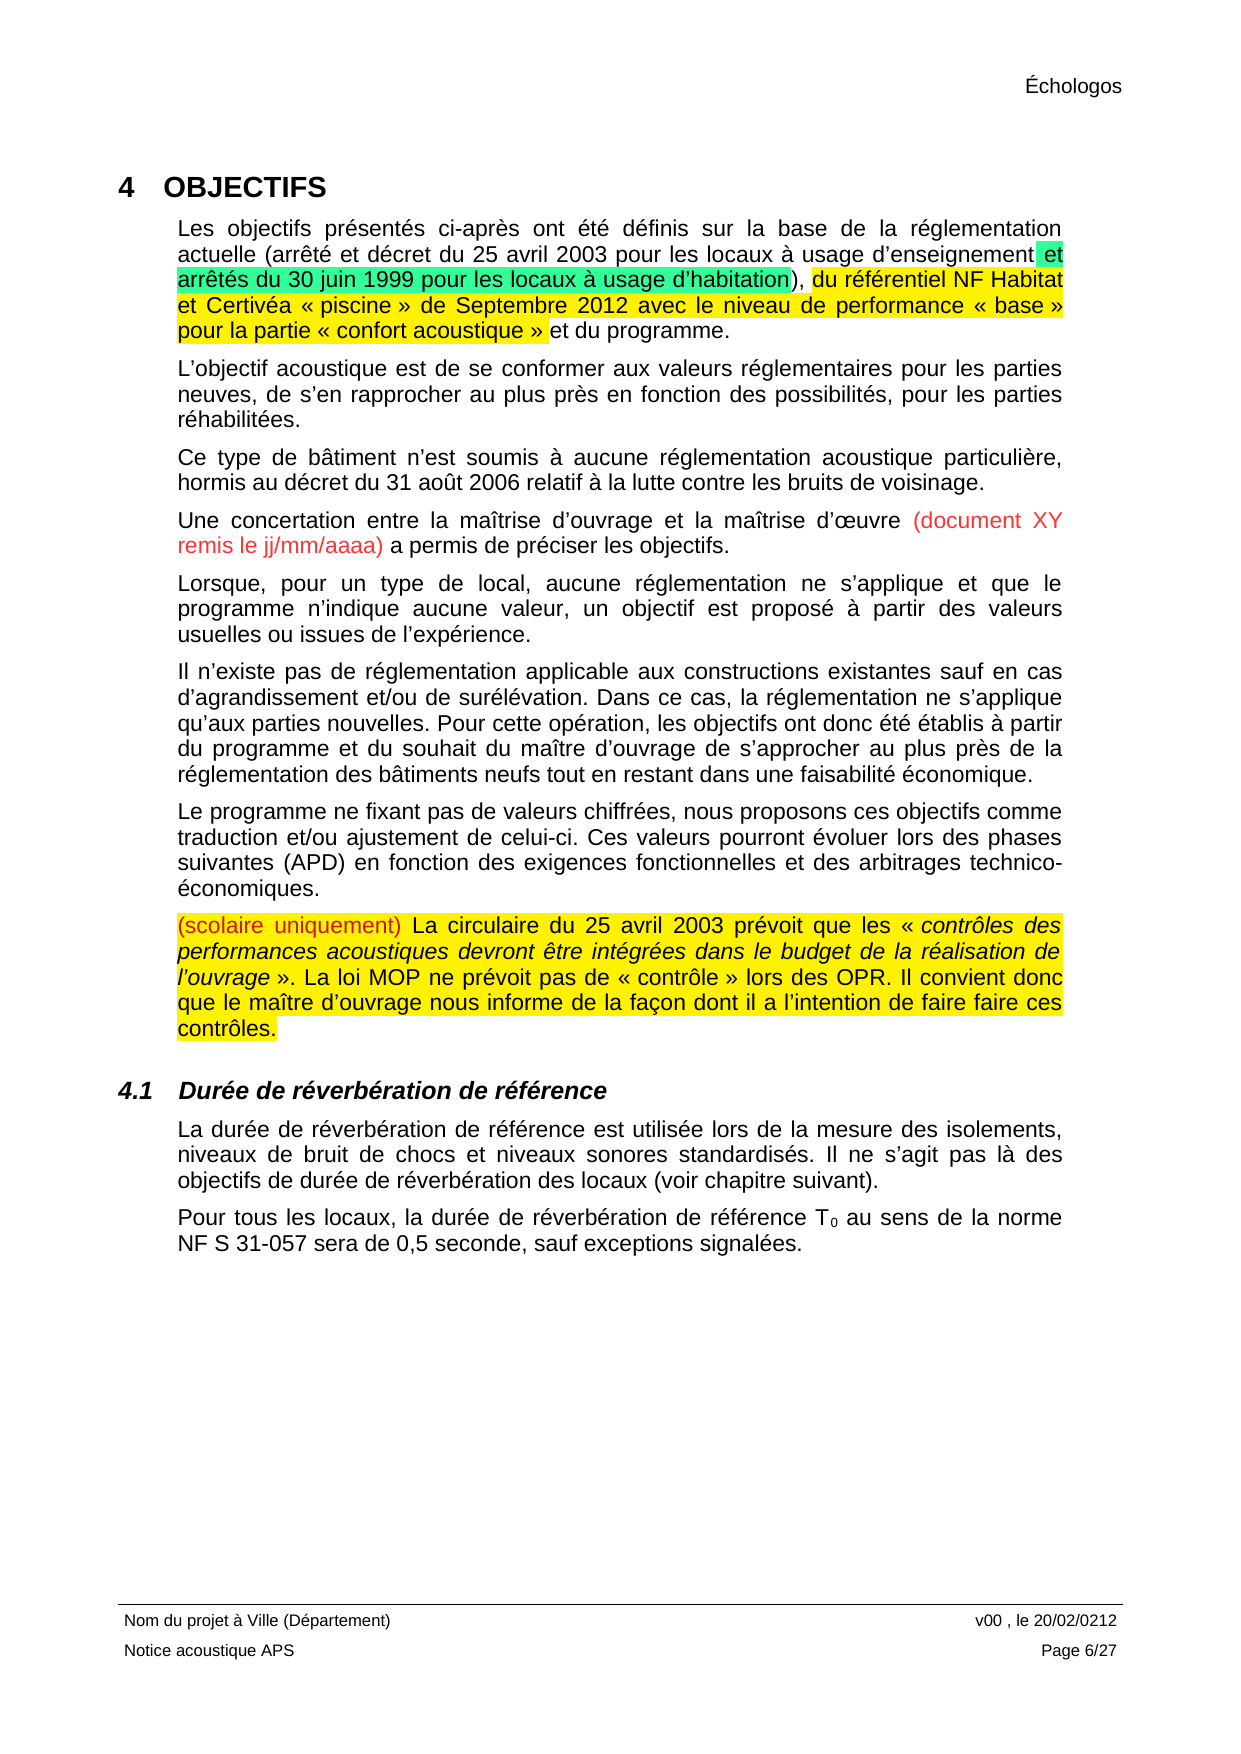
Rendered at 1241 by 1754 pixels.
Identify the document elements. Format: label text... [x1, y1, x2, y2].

text Une concertation entre la maîtrise d’ouvrage et la maîtrise d’œuvre (document XY remis le jj/mm/aaaa) a permis de préciser les objectifs. [177, 507, 1063, 558]
text Il n’existe pas de réglementation applicable aux constructions existantes sauf en cas d’agrandissement et/ou de surélévation. Dans ce cas, la réglementation ne s’applique qu’aux parties nouvelles. Pour cette opération, les objectifs ont donc été établis à partir du programme et du souhait du maître d’ouvrage de s’approcher au plus près de la réglementation des bâtiments neufs tout en restant dans une faisabilité économique. [177, 659, 1063, 787]
text Les objectifs présentés ci-après ont été définis sur la base de la réglementation actuelle (arrêté et décret du 25 avril 2003 pour les locaux à usage d’enseignement et arrêtés du 30 juin 1999 pour les locaux à usage d’habitation), du référentiel NF Habitat et Certivéa « piscine » de Septembre 2012 avec le niveau de performance « base » pour la partie « confort acoustique » et du programme. [177, 216, 1063, 344]
text Pour tous les locaux, la durée de réverbération de référence T0 au sens de la norme NF S 31‑057 sera de 0,5 seconde, sauf exceptions signalées. [177, 1205, 1063, 1256]
subtitle Durée de réverbération de référence [118, 1077, 1122, 1104]
subtitle Objectifs [118, 171, 1122, 204]
text L’objectif acoustique est de se conformer aux valeurs réglementaires pour les parties neuves, de s’en rapprocher au plus près en fonction des possibilités, pour les parties réhabilitées. [177, 356, 1063, 432]
text Lorsque, pour un type de local, aucune réglementation ne s’applique et que le programme n’indique aucune valeur, un objectif est proposé à partir des valeurs usuelles ou issues de l’expérience. [177, 570, 1063, 647]
text Ce type de bâtiment n’est soumis à aucune réglementation acoustique particulière, hormis au décret du 31 août 2006 relatif à la lutte contre les bruits de voisinage. [177, 444, 1063, 496]
text (scolaire uniquement) La circulaire du 25 avril 2003 prévoit que les « contrôles des performances acoustiques devront être intégrées dans le budget de la réalisation de l’ouvrage ». La loi MOP ne prévoit pas de « contrôle » lors des OPR. Il convient donc que le maître d’ouvrage nous informe de la façon dont il a l’intention de faire faire ces contrôles. [177, 913, 1063, 1041]
text La durée de réverbération de référence est utilisée lors de la mesure des isolements, niveaux de bruit de chocs et niveaux sonores standardisés. Il ne s’agit pas là des objectifs de durée de réverbération des locaux (voir chapitre suivant). [177, 1116, 1063, 1193]
text Le programme ne fixant pas de valeurs chiffrées, nous proposons ces objectifs comme traduction et/ou ajustement de celui-ci. Ces valeurs pourront évoluer lors des phases suivantes (APD) en fonction des exigences fonctionnelles et des arbitrages technico-économiques. [177, 799, 1063, 901]
